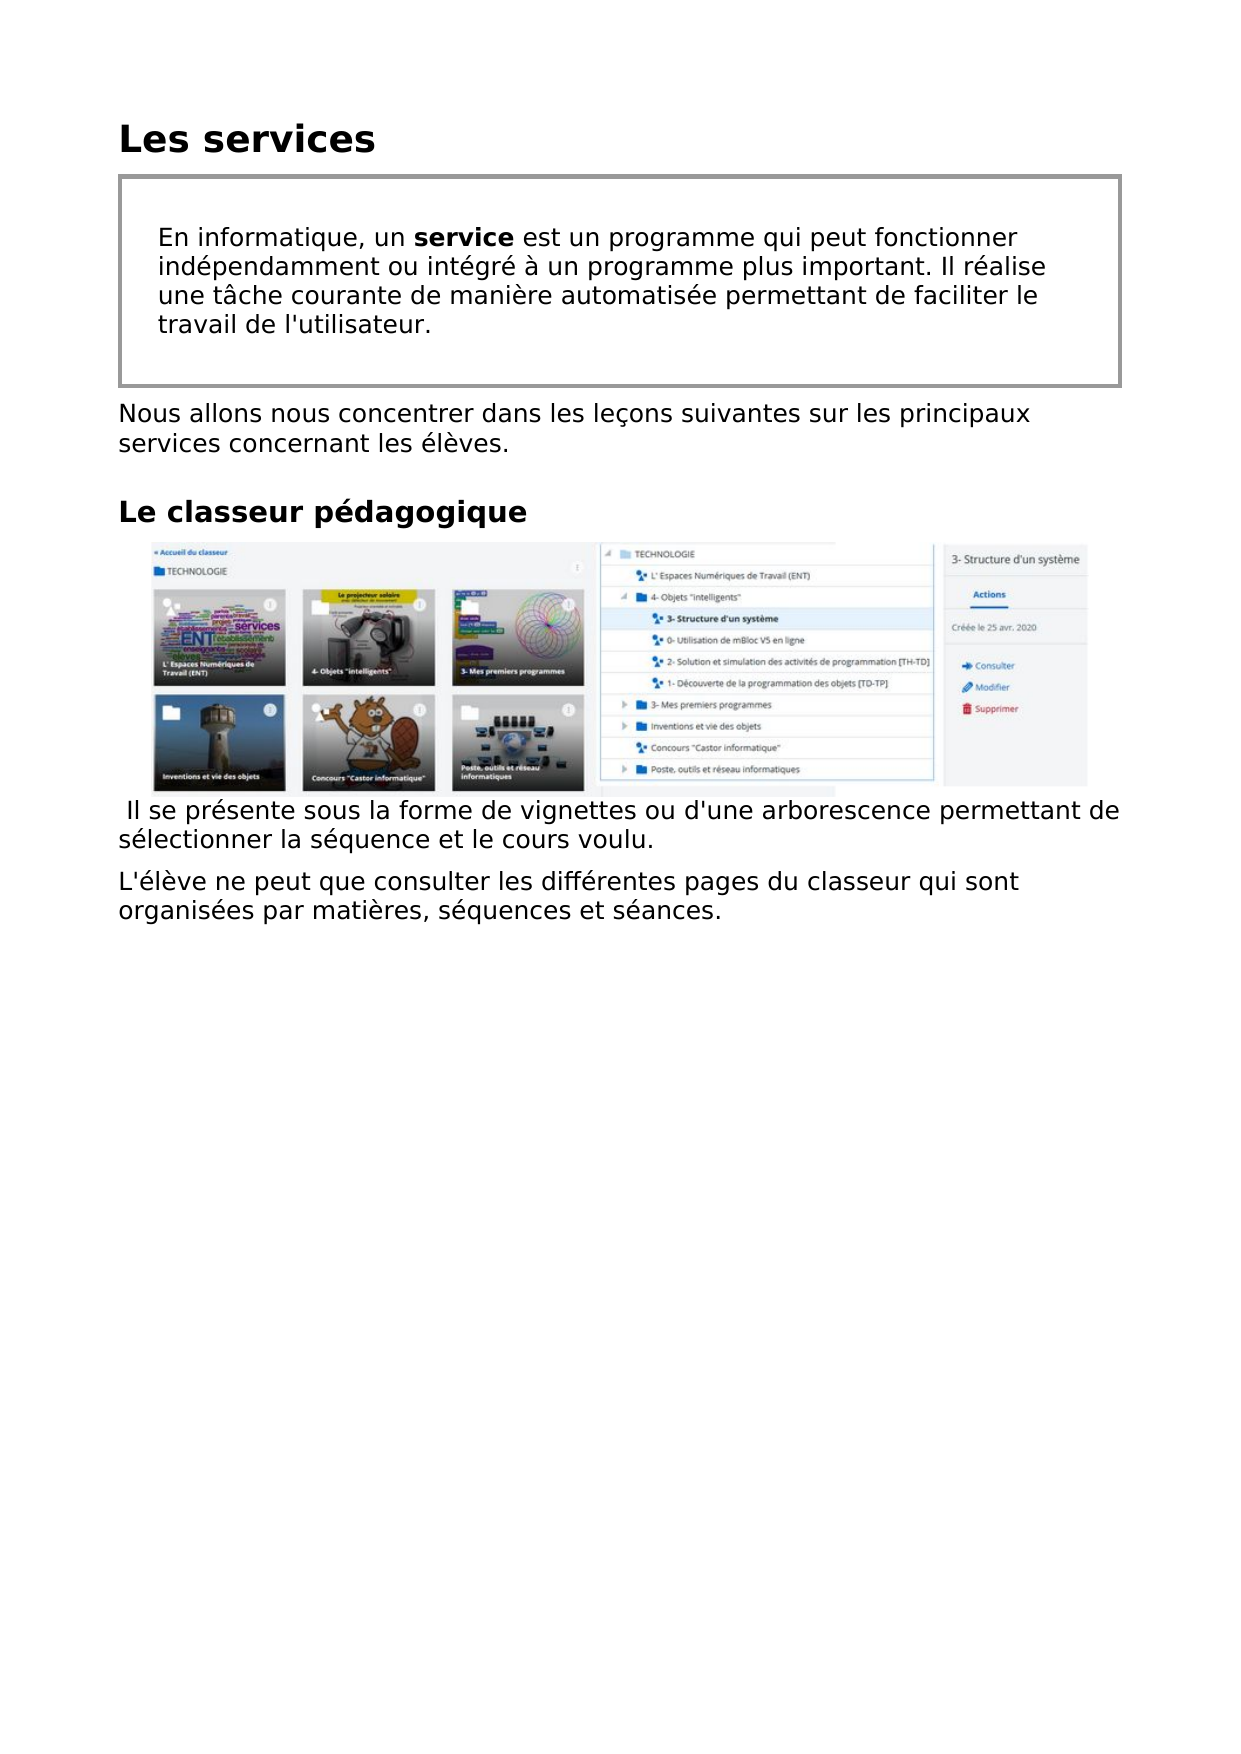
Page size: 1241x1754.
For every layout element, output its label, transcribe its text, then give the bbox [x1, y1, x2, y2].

picture [151, 542, 1089, 797]
text [122, 179, 1118, 384]
subtitle Les services [118, 118, 1122, 162]
text L'élève ne peut que consulter les différentes pages du classeur qui sont organisées par matières, séquences et séances. [118, 867, 1122, 925]
text Il se présente sous la forme de vignettes ou d'une arborescence permettant de sélectionner la séquence et le cours voulu. [118, 542, 1122, 854]
table_header En informatique, un service est un programme qui peut fonctionner indépendamment ou intégré à un programme plus important. Il réalise une tâche courante de manière automatisée permettant de faciliter le travail de l'utilisateur. [122, 187, 1109, 375]
subtitle Le classeur pédagogique [118, 496, 1122, 529]
text Nous allons nous concentrer dans les leçons suivantes sur les principaux services concernant les élèves. [118, 388, 1122, 458]
